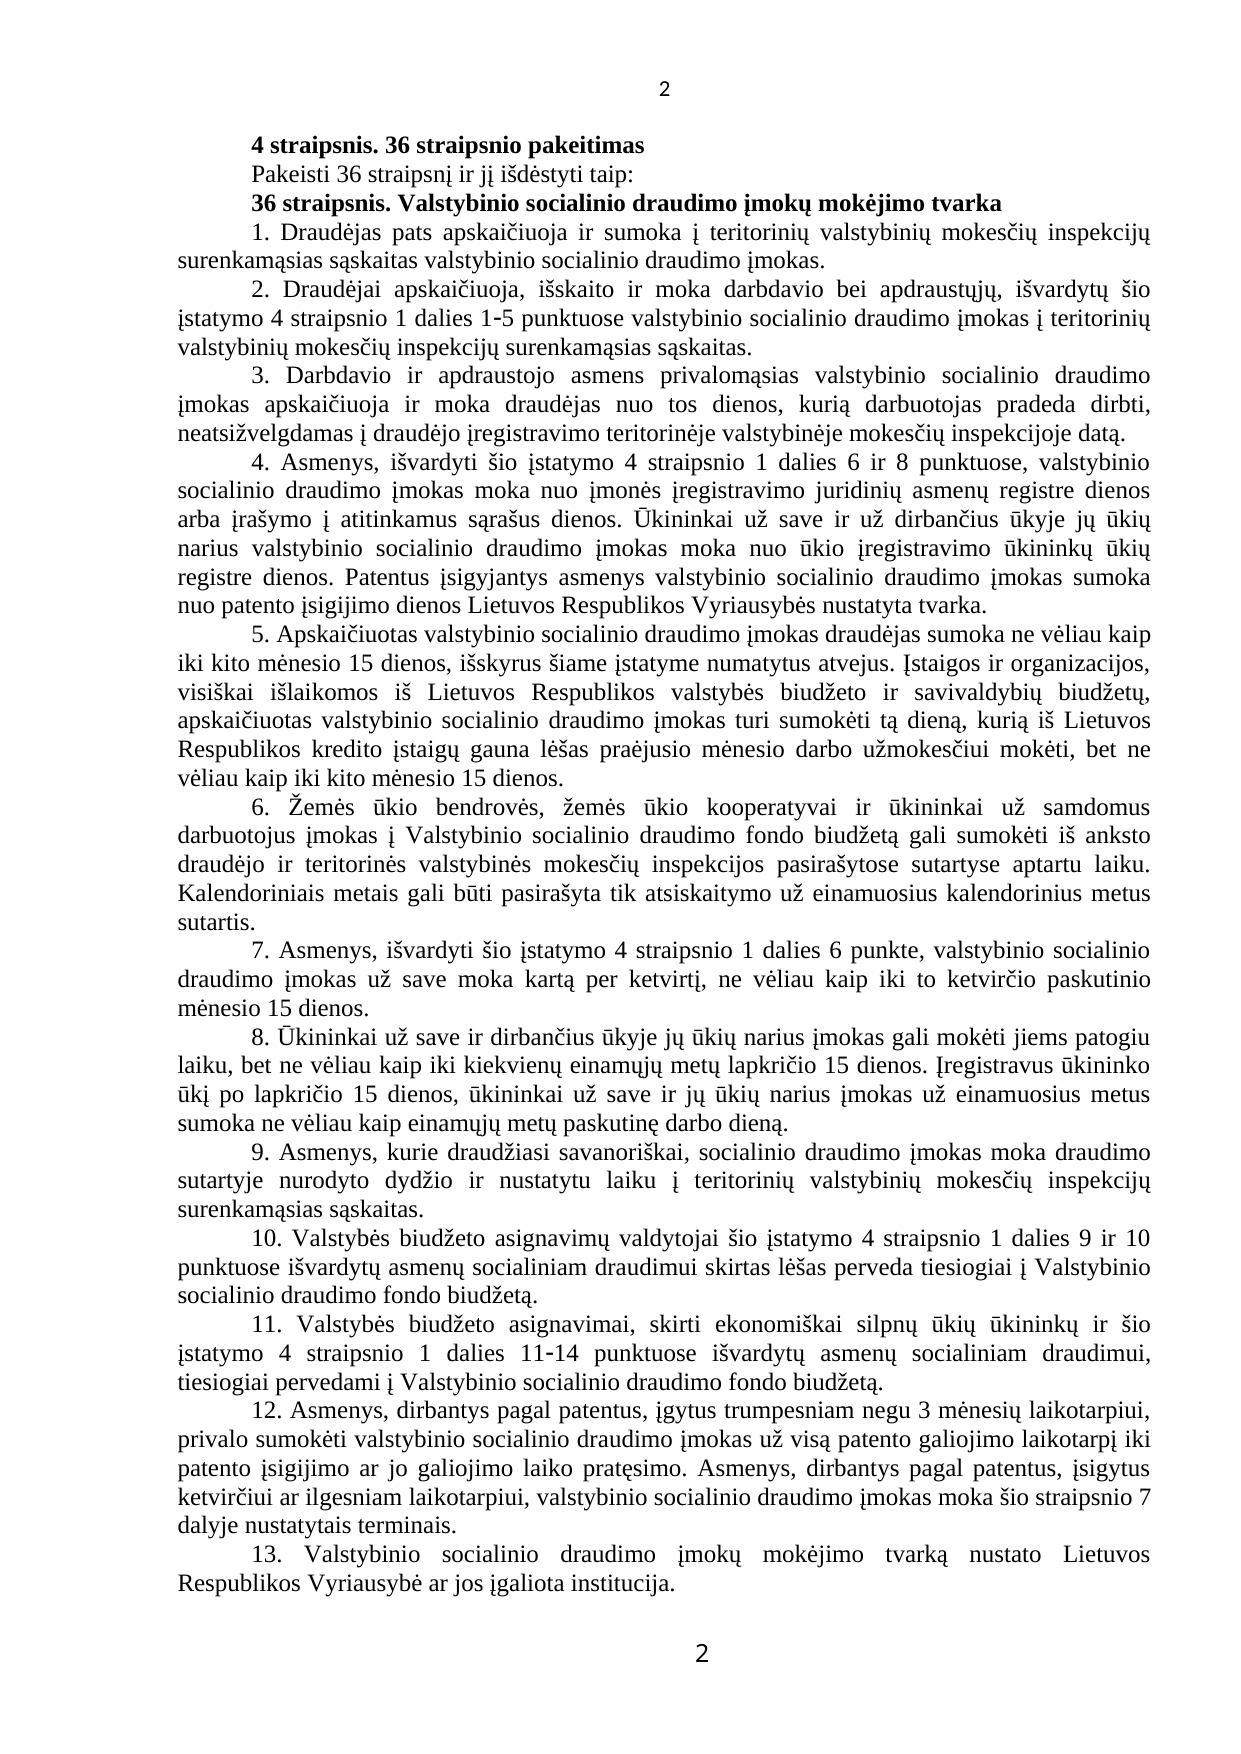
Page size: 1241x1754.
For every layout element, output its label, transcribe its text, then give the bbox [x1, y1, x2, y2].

text 13. Valstybinio socialinio draudimo įmokų mokėjimo tvarką nustato Lietuvos Respublikos Vyriausybė ar jos įgaliota institucija. [177, 1539, 1152, 1597]
text 12. Asmenys, dirbantys pagal patentus, įgytus trumpesniam negu 3 mėnesių laikotarpiui, privalo sumokėti valstybinio socialinio draudimo įmokas už visą patento galiojimo laikotarpį iki patento įsigijimo ar jo galiojimo laiko pratęsimo. Asmenys, dirbantys pagal patentus, įsigytus ketvirčiui ar ilgesniam laikotarpiui, valstybinio socialinio draudimo įmokas moka šio straipsnio 7 dalyje nustatytais terminais. [177, 1396, 1152, 1539]
text 4 straipsnis. 36 straipsnio pakeitimas [177, 131, 1152, 159]
text 5. Apskaičiuotas valstybinio socialinio draudimo įmokas draudėjas sumoka ne vėliau kaip iki kito mėnesio 15 dienos, išskyrus šiame įstatyme numatytus atvejus. Įstaigos ir organizacijos, visiškai išlaikomos iš Lietuvos Respublikos valstybės biudžeto ir savivaldybių biudžetų, apskaičiuotas valstybinio socialinio draudimo įmokas turi sumokėti tą dieną, kurią iš Lietuvos Respublikos kredito įstaigų gauna lėšas praėjusio mėnesio darbo užmokesčiui mokėti, bet ne vėliau kaip iki kito mėnesio 15 dienos. [177, 619, 1152, 792]
text 2. Draudėjai apskaičiuoja, išskaito ir moka darbdavio bei apdraustųjų, išvardytų šio įstatymo 4 straipsnio 1 dalies 15 punktuose valstybinio socialinio draudimo įmokas į teritorinių valstybinių mokesčių inspekcijų surenkamąsias sąskaitas. [177, 274, 1152, 361]
text 4. Asmenys, išvardyti šio įstatymo 4 straipsnio 1 dalies 6 ir 8 punktuose, valstybinio socialinio draudimo įmokas moka nuo įmonės įregistravimo juridinių asmenų registre dienos arba įrašymo į atitinkamus sąrašus dienos. Ūkininkai už save ir už dirbančius ūkyje jų ūkių narius valstybinio socialinio draudimo įmokas moka nuo ūkio įregistravimo ūkininkų ūkių registre dienos. Patentus įsigyjantys asmenys valstybinio socialinio draudimo įmokas sumoka nuo patento įsigijimo dienos Lietuvos Respublikos Vyriausybės nustatyta tvarka. [177, 447, 1152, 619]
text 11. Valstybės biudžeto asignavimai, skirti ekonomiškai silpnų ūkių ūkininkų ir šio įstatymo 4 straipsnio 1 dalies 1114 punktuose išvardytų asmenų socialiniam draudimui, tiesiogiai pervedami į Valstybinio socialinio draudimo fondo biudžetą. [177, 1309, 1152, 1396]
text 36 straipsnis. Valstybinio socialinio draudimo įmokų mokėjimo tvarka [177, 188, 1152, 217]
text 6. Žemės ūkio bendrovės, žemės ūkio kooperatyvai ir ūkininkai už samdomus darbuotojus įmokas į Valstybinio socialinio draudimo fondo biudžetą gali sumokėti iš anksto draudėjo ir teritorinės valstybinės mokesčių inspekcijos pasirašytose sutartyse aptartu laiku. Kalendoriniais metais gali būti pasirašyta tik atsiskaitymo už einamuosius kalendorinius metus sutartis. [177, 792, 1152, 936]
text 10. Valstybės biudžeto asignavimų valdytojai šio įstatymo 4 straipsnio 1 dalies 9 ir 10 punktuose išvardytų asmenų socialiniam draudimui skirtas lėšas perveda tiesiogiai į Valstybinio socialinio draudimo fondo biudžetą. [177, 1223, 1152, 1309]
text 1. Draudėjas pats apskaičiuoja ir sumoka į teritorinių valstybinių mokesčių inspekcijų surenkamąsias sąskaitas valstybinio socialinio draudimo įmokas. [177, 217, 1152, 274]
text 9. Asmenys, kurie draudžiasi savanoriškai, socialinio draudimo įmokas moka draudimo sutartyje nurodyto dydžio ir nustatytu laiku į teritorinių valstybinių mokesčių inspekcijų surenkamąsias sąskaitas. [177, 1137, 1152, 1223]
text 8. Ūkininkai už save ir dirbančius ūkyje jų ūkių narius įmokas gali mokėti jiems patogiu laiku, bet ne vėliau kaip iki kiekvienų einamųjų metų lapkričio 15 dienos. Įregistravus ūkininko ūkį po lapkričio 15 dienos, ūkininkai už save ir jų ūkių narius įmokas už einamuosius metus sumoka ne vėliau kaip einamųjų metų paskutinę darbo dieną. [177, 1022, 1152, 1137]
text 3. Darbdavio ir apdraustojo asmens privalomąsias valstybinio socialinio draudimo įmokas apskaičiuoja ir moka draudėjas nuo tos dienos, kurią darbuotojas pradeda dirbti, neatsižvelgdamas į draudėjo įregistravimo teritorinėje valstybinėje mokesčių inspekcijoje datą. [177, 361, 1152, 447]
text 7. Asmenys, išvardyti šio įstatymo 4 straipsnio 1 dalies 6 punkte, valstybinio socialinio draudimo įmokas už save moka kartą per ketvirtį, ne vėliau kaip iki to ketvirčio paskutinio mėnesio 15 dienos. [177, 936, 1152, 1022]
text Pakeisti 36 straipsnį ir jį išdėstyti taip: [177, 159, 1152, 188]
